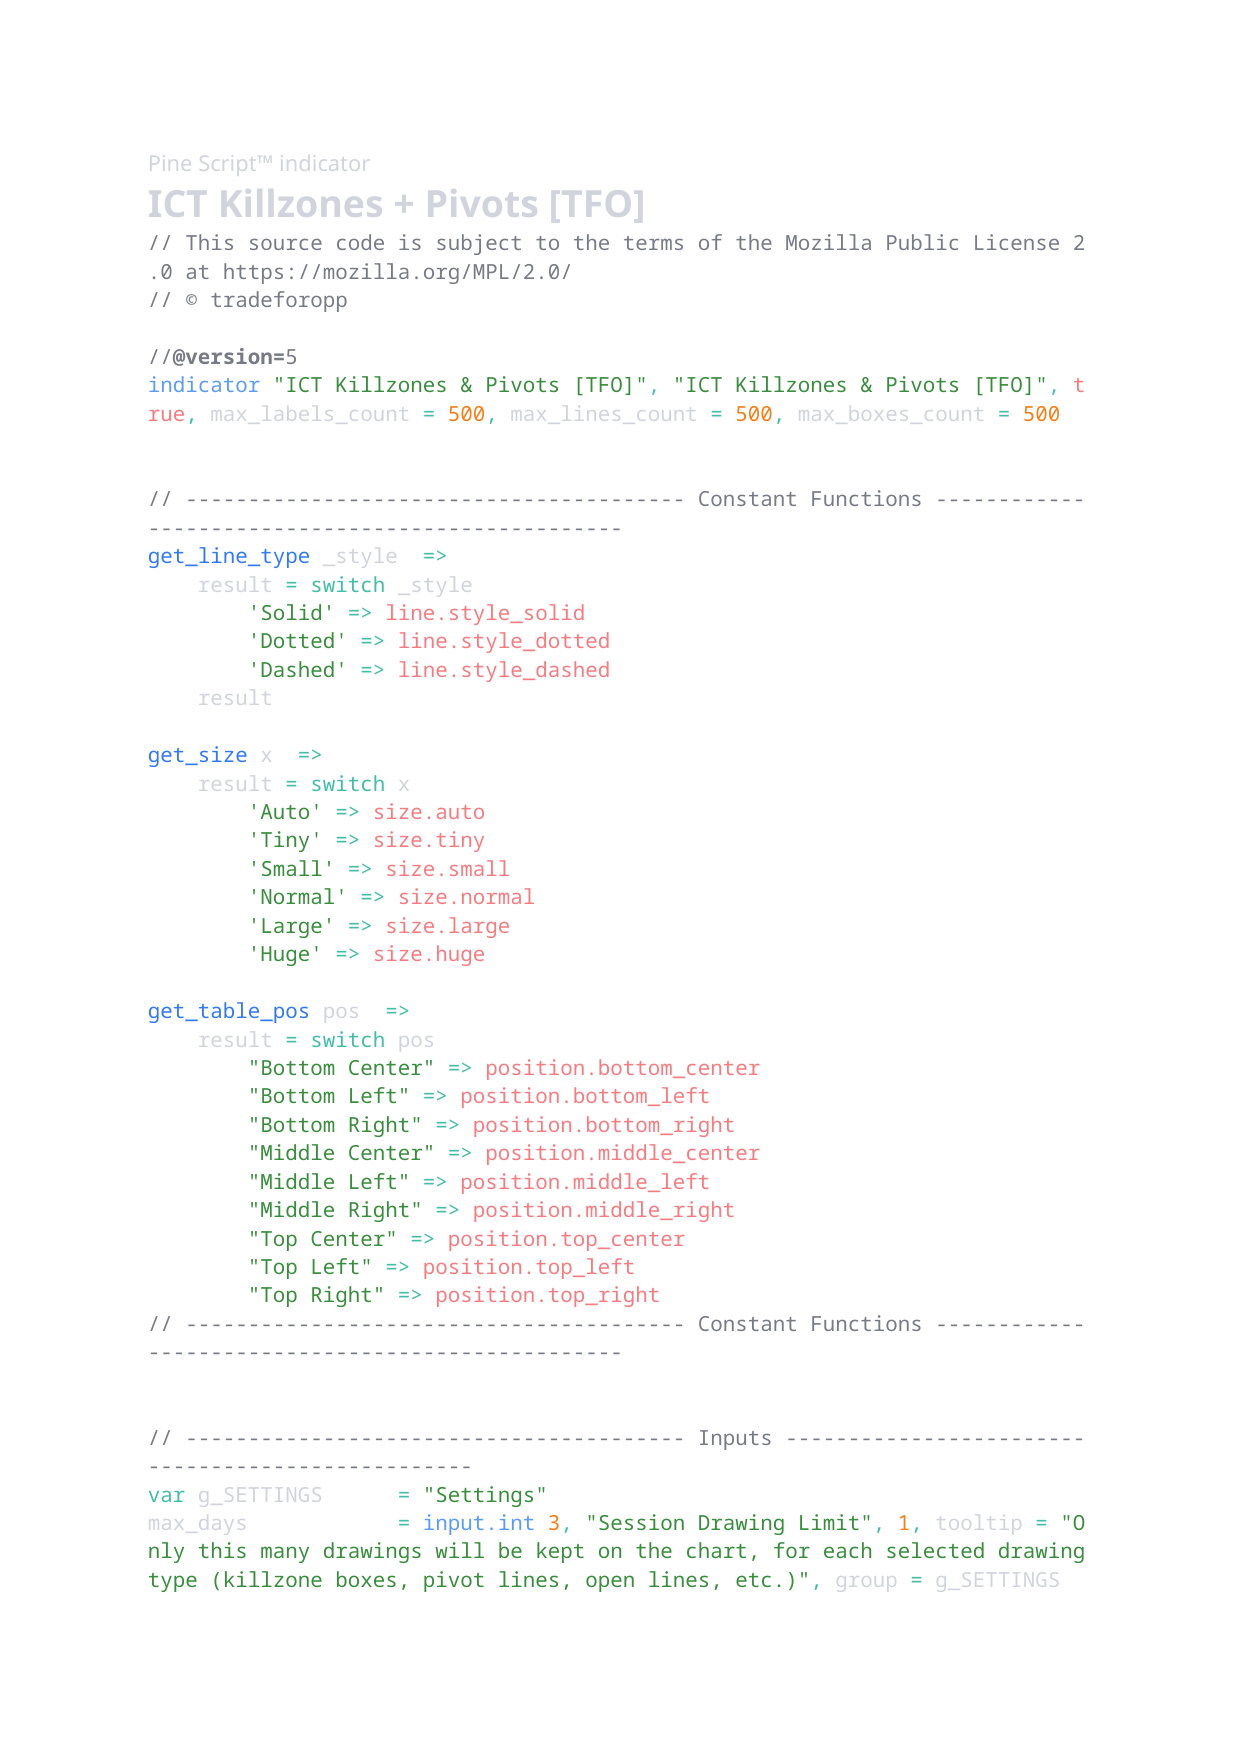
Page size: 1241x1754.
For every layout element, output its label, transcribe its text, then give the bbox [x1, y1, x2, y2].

subtitle ICT Killzones + Pivots [TFO] [148, 177, 1093, 228]
text // This source code is subject to the terms of the Mozilla Public License 2.0 at https://mozilla.org/MPL/2.0/ // © tradeforopp //@version=5 indicator("ICT Killzones & Pivots [TFO]", "ICT Killzones & Pivots [TFO]", true, max_labels_count = 500, max_lines_count = 500, max_boxes_count = 500) // ---------------------------------------- Constant Functions -------------------------------------------------- get_line_type(_style) => result = switch _style 'Solid' => line.style_solid 'Dotted' => line.style_dotted 'Dashed' => line.style_dashed result get_size(x) => result = switch x 'Auto' => size.auto 'Tiny' => size.tiny 'Small' => size.small 'Normal' => size.normal 'Large' => size.large 'Huge' => size.huge get_table_pos(pos) => result = switch pos "Bottom Center" => position.bottom_center "Bottom Left" => position.bottom_left "Bottom Right" => position.bottom_right "Middle Center" => position.middle_center "Middle Left" => position.middle_left "Middle Right" => position.middle_right "Top Center" => position.top_center "Top Left" => position.top_left "Top Right" => position.top_right // ---------------------------------------- Constant Functions -------------------------------------------------- // ---------------------------------------- Inputs -------------------------------------------------- var g_SETTINGS = "Settings" max_days = input.int(3, "Session Drawing Limit", 1, tooltip = "Only this many drawings will be kept on the chart, for each selected drawing type (killzone boxes, pivot lines, open lines, etc.)", group = g_SETTINGS) [148, 228, 1093, 1593]
text Pine Script™ indicator [148, 148, 1093, 177]
